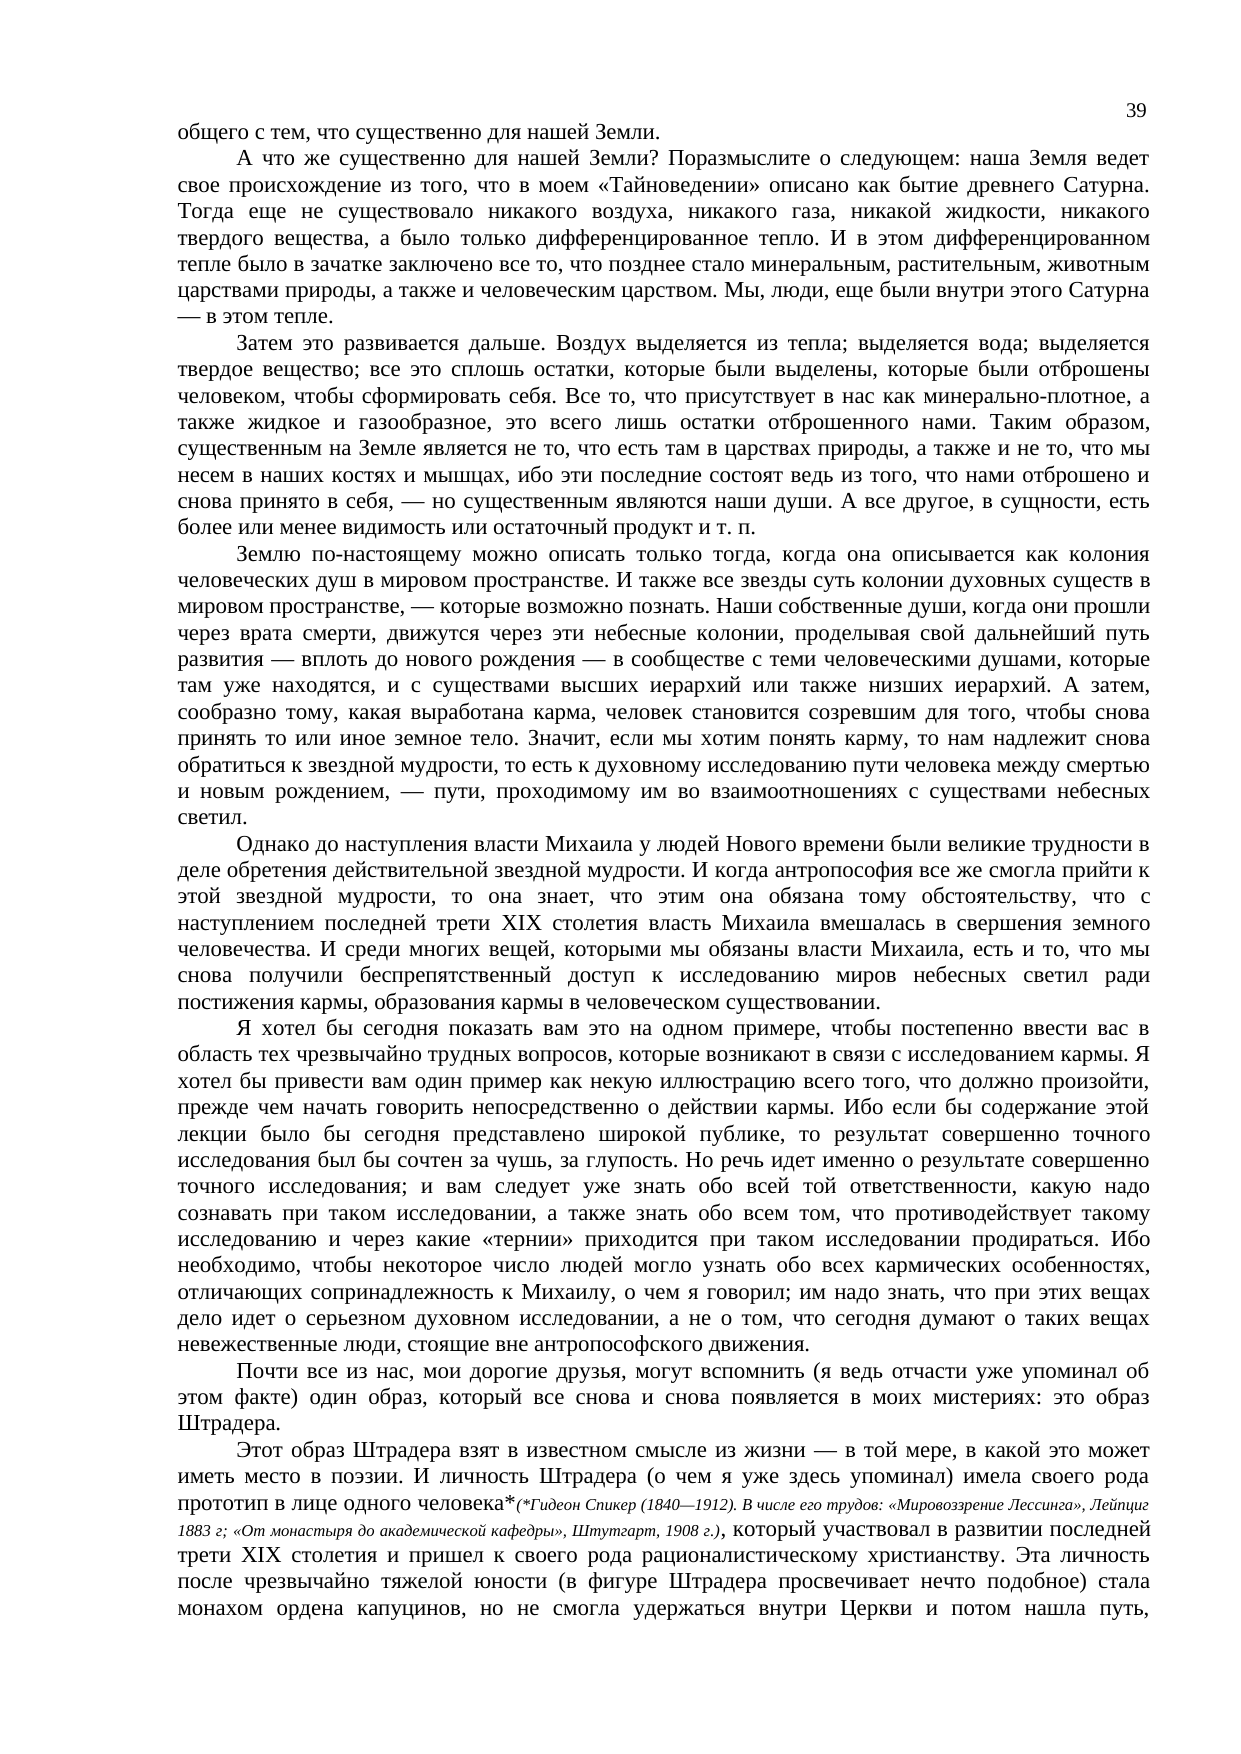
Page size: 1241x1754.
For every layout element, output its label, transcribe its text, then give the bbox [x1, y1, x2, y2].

text Затем это развивается дальше. Воздух выделяется из тепла; выделяется вода; выделяется твердое вещество; все это сплошь остатки, которые были выделены, которые были отброшены человеком, чтобы сформировать себя. Все то, что присутствует в нас как минерально-плотное, а также жидкое и газообразное, это всего лишь остатки отброшенного нами. Таким образом, существенным на Земле является не то, что есть там в царствах природы, а также и не то, что мы несем в наших костях и мышцах, ибо эти последние состоят ведь из того, что нами отброшено и снова принято в себя, — но существенным являются наши души. А все другое, в сущности, есть более или менее видимость или остаточный продукт и т. п. [177, 329, 1152, 540]
text А что же существенно для нашей Земли? Поразмыслите о следующем: наша Земля ведет свое происхождение из того, что в моем «Тайноведении» описано как бытие древнего Сатурна. Тогда еще не существовало никакого воздуха, никакого газа, никакой жидкости, никакого твердого вещества, а было только дифференцированное тепло. И в этом дифференцированном тепле было в зачатке заключено все то, что позднее стало минеральным, растительным, животным царствами природы, а также и человеческим царством. Мы, люди, еще были внутри этого Сатурна — в этом тепле. [177, 144, 1152, 329]
text Я хотел бы сегодня показать вам это на одном примере, чтобы постепенно ввести вас в область тех чрезвычайно трудных вопросов, которые возникают в связи с исследованием кармы. Я хотел бы привести вам один пример как некую иллюстрацию всего того, что должно произойти, прежде чем начать говорить непосредственно о действии кармы. Ибо если бы содержание этой лекции было бы сегодня представлено широкой публике, то результат совершенно точного исследования был бы сочтен за чушь, за глупость. Но речь идет именно о результате совершенно точного исследования; и вам следует уже знать обо всей той ответственности, какую надо сознавать при таком исследовании, а также знать обо всем том, что противодействует такому исследованию и через какие «тернии» приходится при таком исследовании продираться. Ибо необходимо, чтобы некоторое число людей могло узнать обо всех кармических особенностях, отличающих сопринадлежность к Михаилу, о чем я говорил; им надо знать, что при этих вещах дело идет о серьезном духовном исследовании, а не о том, что сегодня думают о таких вещах невежественные люди, стоящие вне антропософского движения. [177, 1014, 1152, 1357]
text Этот образ Штрадера взят в известном смысле из жизни — в той мере, в какой это может иметь место в поэзии. И личность Штрадера (о чем я уже здесь упоминал) имела своего рода прототип в лице одного человека*(*Гидеон Спикер (1840—1912). В числе его трудов: «Мировоззрение Лессинга», Лейпциг 1883 г; «От монастыря до академической кафедры», Штутгарт, 1908 г.), который участвовал в развитии последней трети XIX столетия и пришел к своего рода рационалистическому христианству. Эта личность после чрезвычайно тяжелой юности (в фигуре Штрадера просвечивает нечто подобное) стала монахом ордена капуцинов, но не смогла удержаться внутри Церкви и потом нашла путь, [177, 1436, 1152, 1620]
text Почти все из нас, мои дорогие друзья, могут вспомнить (я ведь отчасти уже упоминал об этом факте) один образ, который все снова и снова появляется в моих мистериях: это образ Штрадера. [177, 1357, 1152, 1436]
text Землю по-настоящему можно описать только тогда, когда она описывается как колония человеческих душ в мировом пространстве. И также все звезды суть колонии духовных существ в мировом пространстве, — которые возможно познать. Наши собственные души, когда они прошли через врата смерти, движутся через эти небесные колонии, проделывая свой дальнейший путь развития — вплоть до нового рождения — в сообществе с теми человеческими душами, которые там уже находятся, и с существами высших иерархий или также низших иерархий. А затем, сообразно тому, какая выработана карма, человек становится созревшим для того, чтобы снова принять то или иное земное тело. Значит, если мы хотим понять карму, то нам надлежит снова обратиться к звездной мудрости, то есть к духовному исследованию пути человека между смертью и новым рождением, — пути, проходимому им во взаимоотношениях с существами небесных светил. [177, 540, 1152, 830]
text Однако до наступления власти Михаила у людей Нового времени были великие трудности в деле обретения действительной звездной мудрости. И когда антропософия все же смогла прийти к этой звездной мудрости, то она знает, что этим она обязана тому обстоятельству, что с наступлением последней трети XIX столетия власть Михаила вмешалась в свершения земного человечества. И среди многих вещей, которыми мы обязаны власти Михаила, есть и то, что мы снова получили беспрепятственный доступ к исследованию миров небесных светил ради постижения кармы, образования кармы в человеческом существовании. [177, 830, 1152, 1014]
text общего с тем, что существенно для нашей Земли. [177, 118, 1152, 144]
